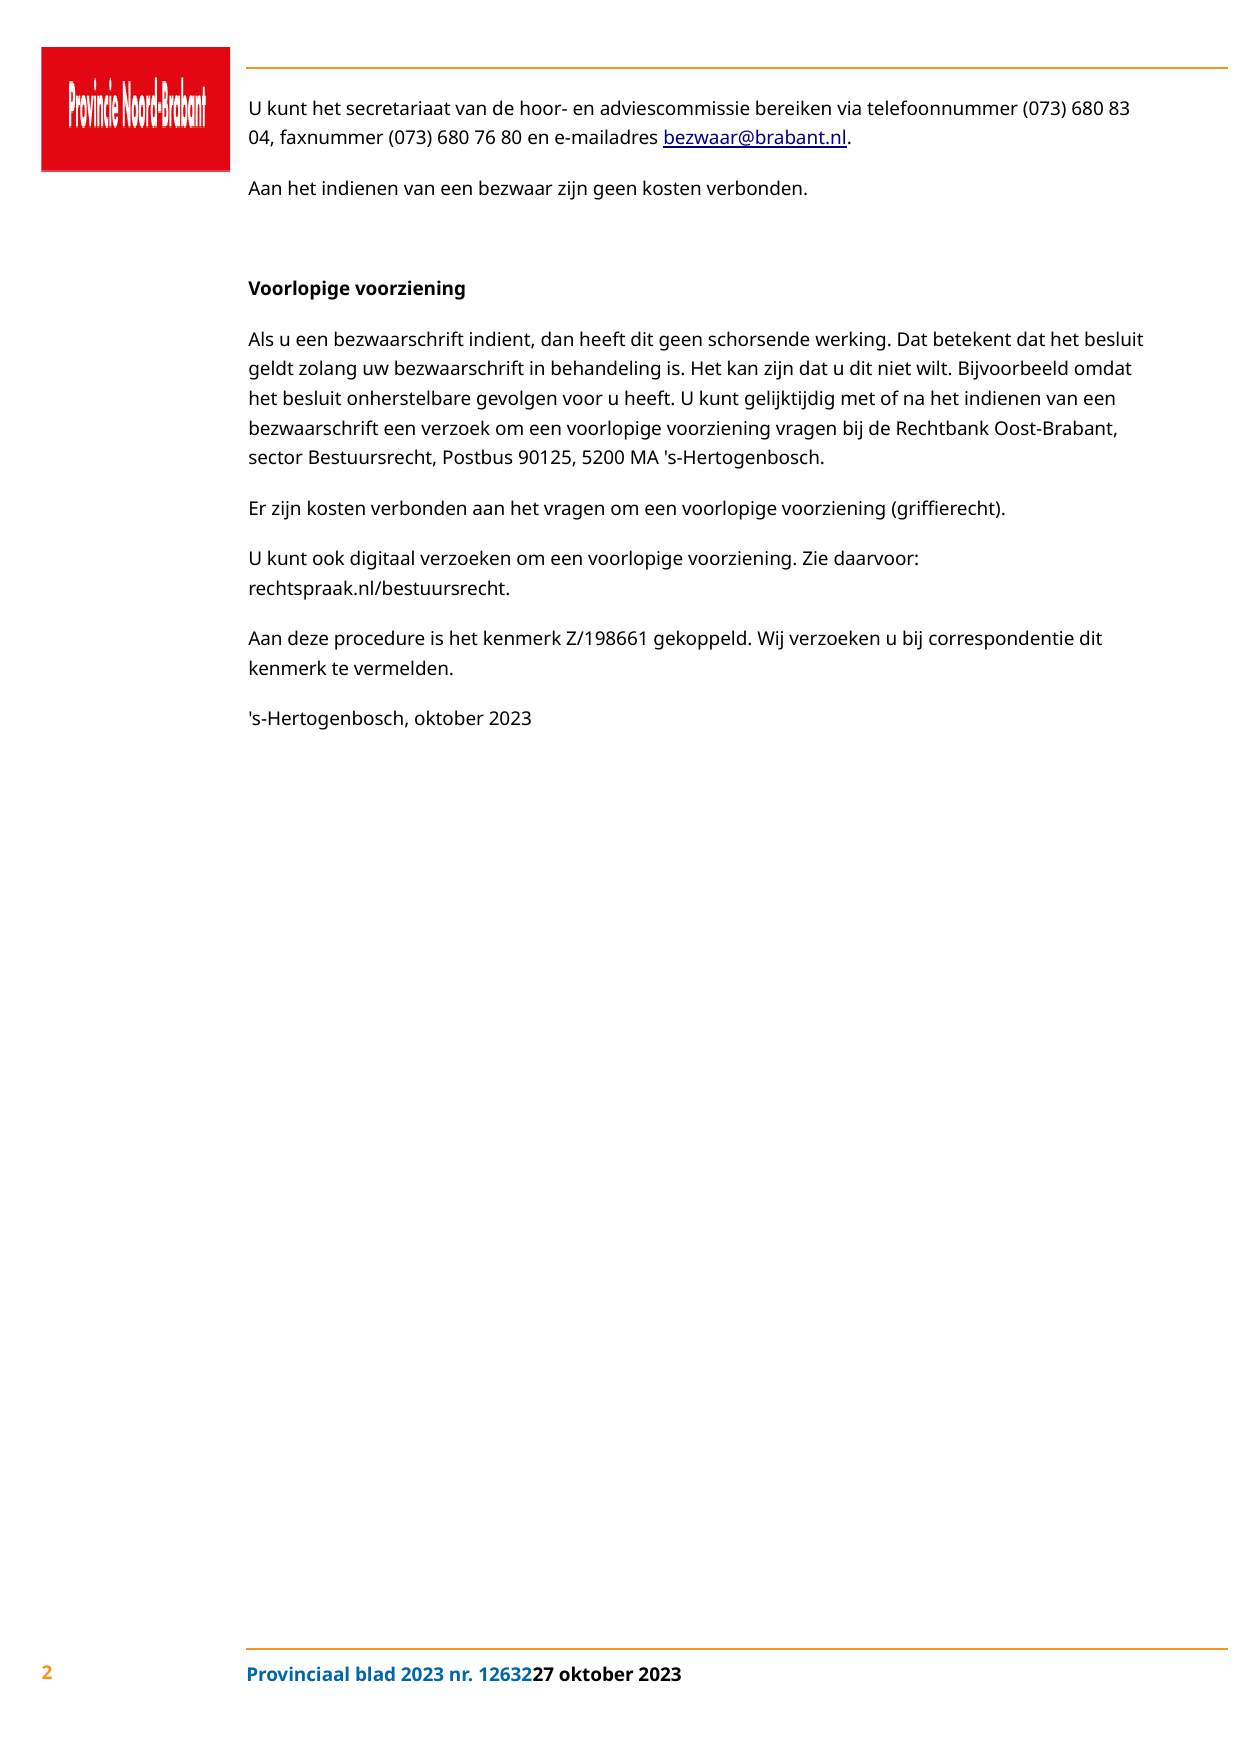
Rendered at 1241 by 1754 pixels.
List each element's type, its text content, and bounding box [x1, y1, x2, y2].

text Voorlopige voorziening [248, 276, 1152, 301]
text U kunt ook digitaal verzoeken om een voorlopige voorziening. Zie daarvoor: rechtspraak.nl/bestuursrecht. [248, 545, 1152, 601]
text Aan het indienen van een bezwaar zijn geen kosten verbonden. [248, 175, 1152, 201]
picture [41, 47, 231, 172]
text Aan deze procedure is het kenmerk Z/198661 gekoppeld. Wij verzoeken u bij correspondentie dit kenmerk te vermelden. [248, 625, 1152, 681]
text U kunt het secretariaat van de hoor- en adviescommissie bereiken via telefoonnummer (073) 680 83 04, faxnummer (073) 680 76 80 en e-mailadres bezwaar@brabant.nl. [248, 95, 1152, 150]
text Als u een bezwaarschrift indient, dan heeft dit geen schorsende werking. Dat betekent dat het besluit geldt zolang uw bezwaarschrift in behandeling is. Het kan zijn dat u dit niet wilt. Bijvoorbeeld omdat het besluit onherstelbare gevolgen voor u heeft. U kunt gelijktijdig met of na het indienen van een bezwaarschrift een verzoek om een voorlopige voorziening vragen bij de Rechtbank Oost-Brabant, sector Bestuursrecht, Postbus 90125, 5200 MA 's‑Hertogenbosch. [248, 326, 1152, 470]
text 's-Hertogenbosch, oktober 2023 [248, 705, 1152, 731]
text Er zijn kosten verbonden aan het vragen om een voorlopige voorziening (griffierecht). [248, 495, 1152, 521]
